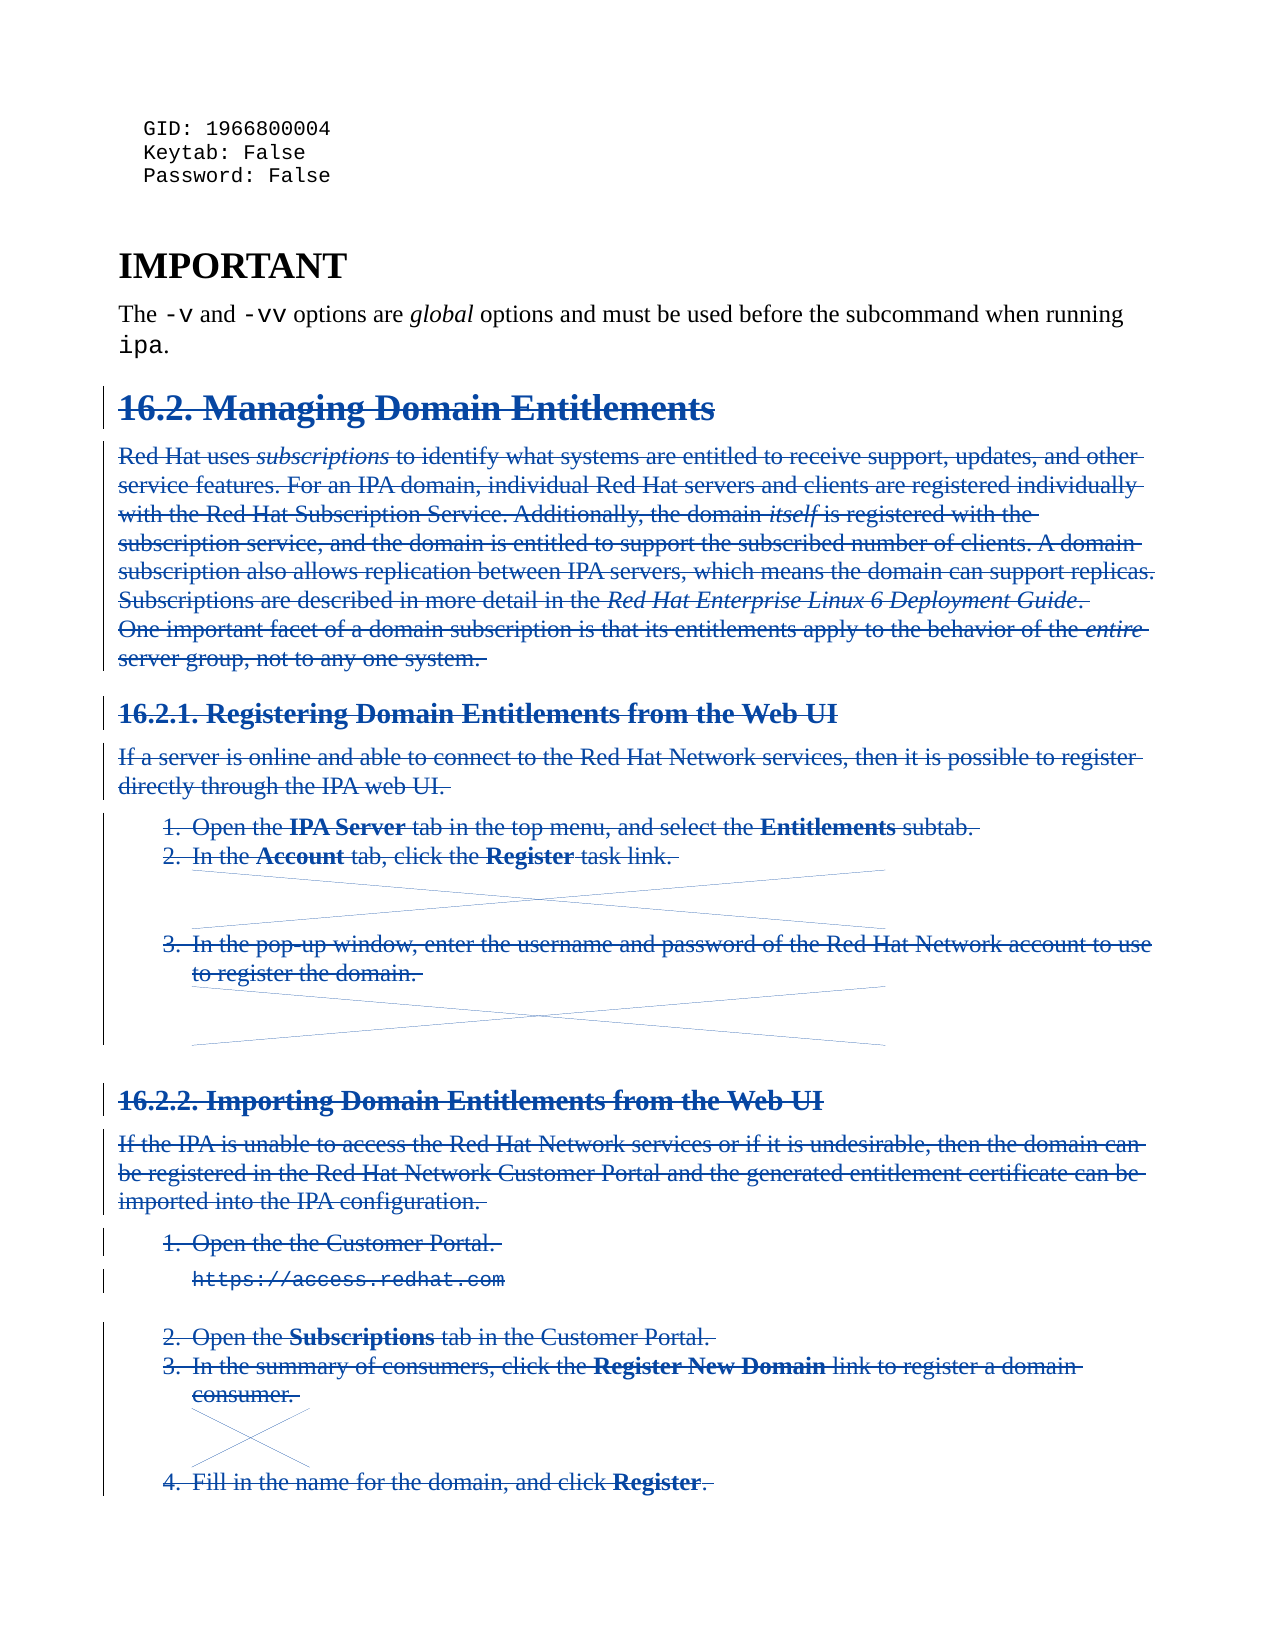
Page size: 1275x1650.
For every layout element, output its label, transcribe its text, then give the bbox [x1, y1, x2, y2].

text GID: 1966800004 [118, 118, 1157, 142]
text Keytab: False [118, 142, 1157, 165]
text The -v and -vv options are global options and must be used before the subcommand when running ipa. [118, 299, 1157, 361]
text Password: False [118, 165, 1157, 189]
subtitle IMPORTANT [118, 243, 1157, 287]
